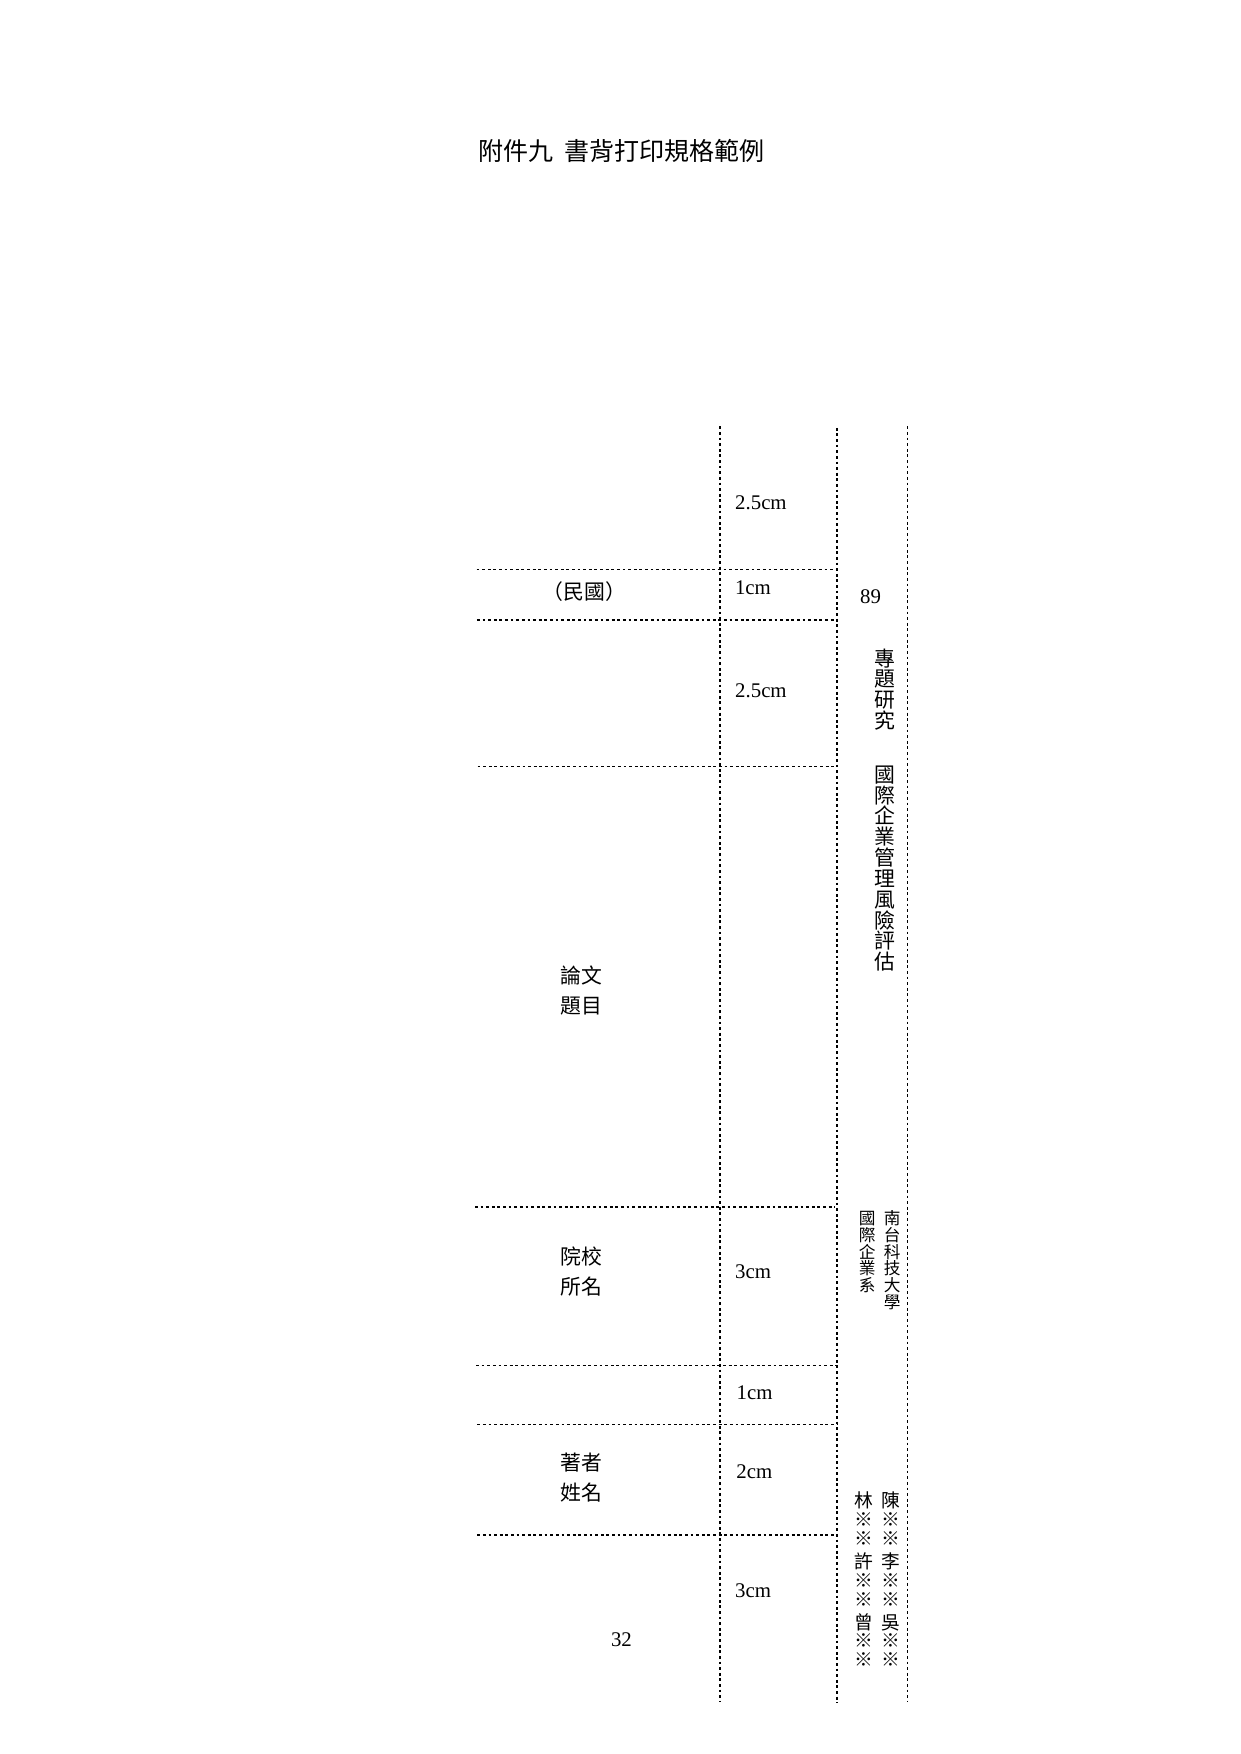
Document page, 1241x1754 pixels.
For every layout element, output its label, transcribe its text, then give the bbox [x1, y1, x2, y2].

text 附件九 書背打印規格範例 [150, 108, 1092, 170]
